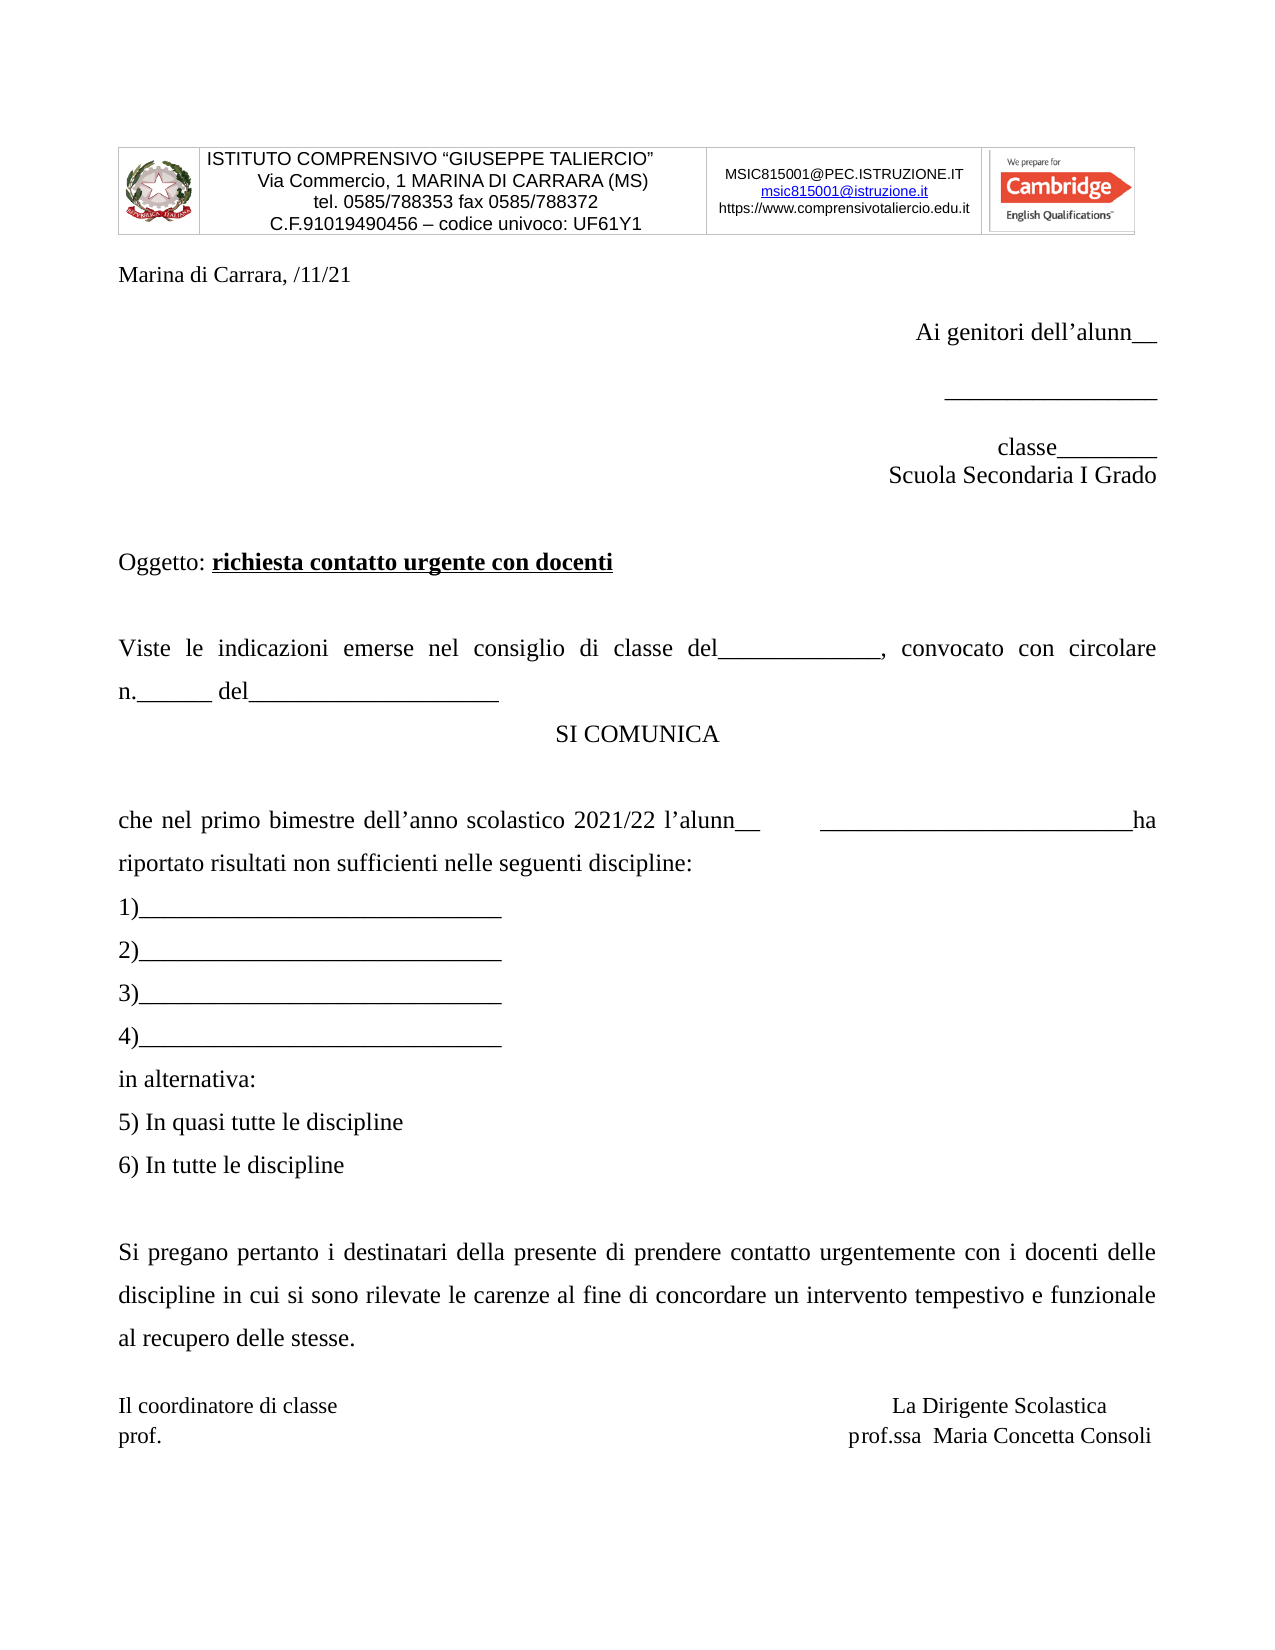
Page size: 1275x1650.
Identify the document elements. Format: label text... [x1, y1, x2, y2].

picture [989, 150, 1135, 232]
text Oggetto: richiesta contatto urgente con docenti [118, 547, 1157, 575]
picture [125, 160, 192, 222]
table_header ISTITUTO COMPRENSIVO “GIUSEPPE TALIERCIO” Via Commercio, 1 MARINA DI CARRARA (MS) tel. 0585/788353 fax 0585/788372 C.F.91019490456 – codice univoco: UF61Y1 [200, 148, 706, 234]
text prof. prof.ssa Maria Concetta Consoli [118, 1423, 1157, 1449]
text 3)_____________________________ [118, 978, 1157, 1007]
text Marina di Carrara, /11/21 [118, 262, 1157, 288]
text 5) In quasi tutte le discipline [118, 1107, 1157, 1136]
table_header [119, 148, 199, 234]
table_header MSIC815001@PEC.ISTRUZIONE.IT msic815001@istruzione.it https://www.comprensivotaliercio.edu.it [707, 148, 981, 234]
text Ai genitori dell’alunn__ [708, 317, 1157, 345]
text in alternativa: [118, 1064, 1157, 1093]
text 2)_____________________________ [118, 935, 1157, 963]
text SI COMUNICA [118, 719, 1157, 748]
text Viste le indicazioni emerse nel consiglio di classe del_____________, convocato con circolare n.______ del____________________ [118, 633, 1157, 705]
table_header [982, 148, 1134, 234]
text che nel primo bimestre dell’anno scolastico 2021/22 l’alunn__ _________________________ha riportato risultati non sufficienti nelle seguenti discipline: [118, 805, 1157, 877]
text _________________ [708, 374, 1157, 403]
text classe________ [708, 432, 1157, 460]
text 1)_____________________________ [118, 892, 1157, 920]
text 6) In tutte le discipline [118, 1150, 1157, 1179]
text 4)_____________________________ [118, 1021, 1157, 1050]
text Il coordinatore di classe La Dirigente Scolastica [118, 1392, 1157, 1419]
text Scuola Secondaria I Grado [708, 460, 1157, 489]
text Si pregano pertanto i destinatari della presente di prendere contatto urgentemente con i docenti delle discipline in cui si sono rilevate le carenze al fine di concordare un intervento tempestivo e funzionale al recupero delle stesse. [118, 1237, 1157, 1352]
